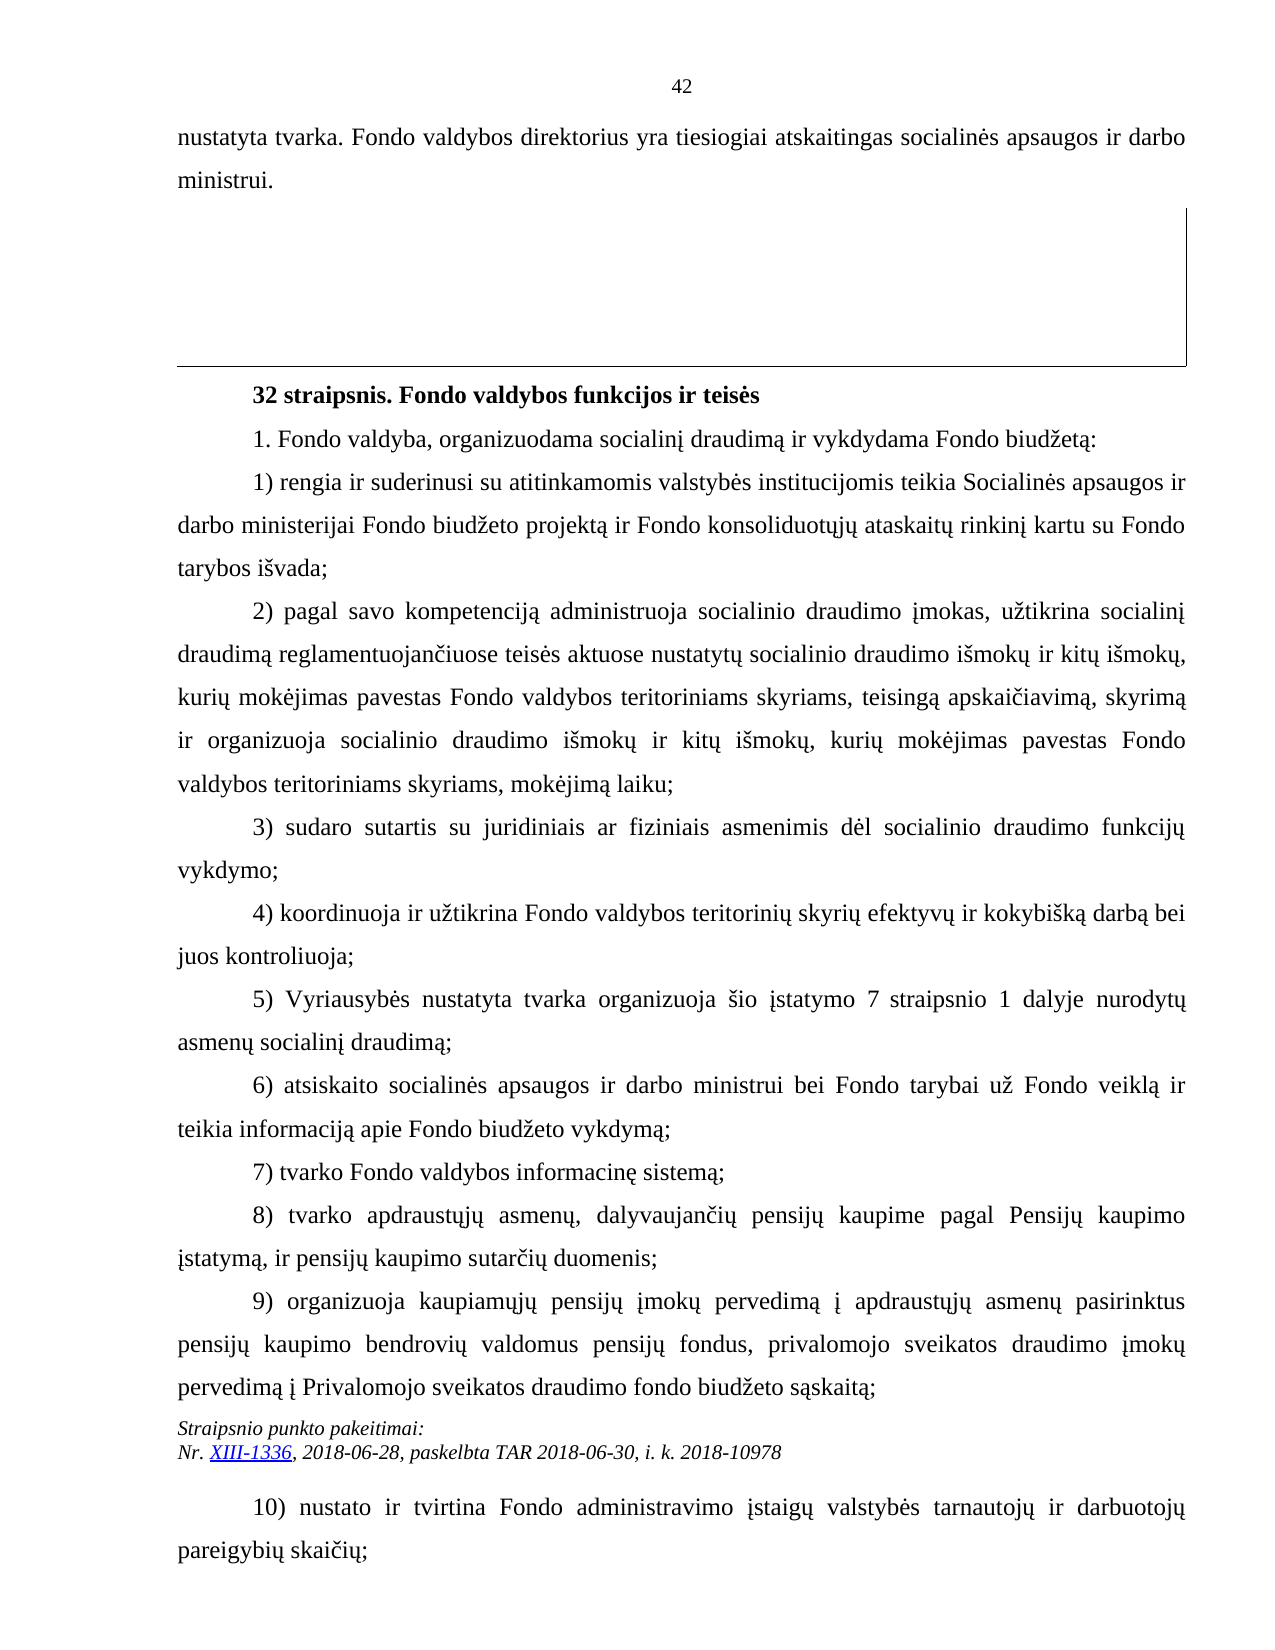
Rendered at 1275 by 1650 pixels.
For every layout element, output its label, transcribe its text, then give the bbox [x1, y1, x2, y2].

text Straipsnio punkto pakeitimai: [177, 1416, 1186, 1439]
text 9) organizuoja kaupiamųjų pensijų įmokų pervedimą į apdraustųjų asmenų pasirinktus pensijų kaupimo bendrovių valdomus pensijų fondus, privalomojo sveikatos draudimo įmokų pervedimą į Privalomojo sveikatos draudimo fondo biudžeto sąskaitą; [177, 1286, 1186, 1401]
text 1) rengia ir suderinusi su atitinkamomis valstybės institucijomis teikia Socialinės apsaugos ir darbo ministerijai Fondo biudžeto projektą ir Fondo konsoliduotųjų ataskaitų rinkinį kartu su Fondo tarybos išvada; [177, 467, 1186, 582]
text nustatyta tvarka. Fondo valdybos direktorius yra tiesiogiai atskaitingas socialinės apsaugos ir darbo ministrui. [177, 122, 1186, 194]
text 2) pagal savo kompetenciją administruoja socialinio draudimo įmokas, užtikrina socialinį draudimą reglamentuojančiuose teisės aktuose nustatytų socialinio draudimo išmokų ir kitų išmokų, kurių mokėjimas pavestas Fondo valdybos teritoriniams skyriams, teisingą apskaičiavimą, skyrimą ir organizuoja socialinio draudimo išmokų ir kitų išmokų, kurių mokėjimas pavestas Fondo valdybos teritoriniams skyriams, mokėjimą laiku; [177, 596, 1186, 797]
text 5) Vyriausybės nustatyta tvarka organizuoja šio įstatymo 7 straipsnio 1 dalyje nurodytų asmenų socialinį draudimą; [177, 984, 1186, 1056]
text 7) tvarko Fondo valdybos informacinę sistemą; [177, 1157, 1186, 1186]
text 32 straipsnis. Fondo valdybos funkcijos ir teisės [177, 381, 1186, 409]
text 10) nustato ir tvirtina Fondo administravimo įstaigų valstybės tarnautojų ir darbuotojų pareigybių skaičių; [177, 1492, 1186, 1564]
text 3) sudaro sutartis su juridiniais ar fiziniais asmenimis dėl socialinio draudimo funkcijų vykdymo; [177, 812, 1186, 884]
text 1. Fondo valdyba, organizuodama socialinį draudimą ir vykdydama Fondo biudžetą: [177, 424, 1186, 452]
text Nr. XIII-1336, 2018-06-28, paskelbta TAR 2018-06-30, i. k. 2018-10978 [177, 1439, 1186, 1464]
text 6) atsiskaito socialinės apsaugos ir darbo ministrui bei Fondo tarybai už Fondo veiklą ir teikia informaciją apie Fondo biudžeto vykdymą; [177, 1071, 1186, 1142]
text 8) tvarko apdraustųjų asmenų, dalyvaujančių pensijų kaupime pagal Pensijų kaupimo įstatymą, ir pensijų kaupimo sutarčių duomenis; [177, 1200, 1186, 1272]
text 4) koordinuoja ir užtikrina Fondo valdybos teritorinių skyrių efektyvų ir kokybišką darbą bei juos kontroliuoja; [177, 898, 1186, 970]
